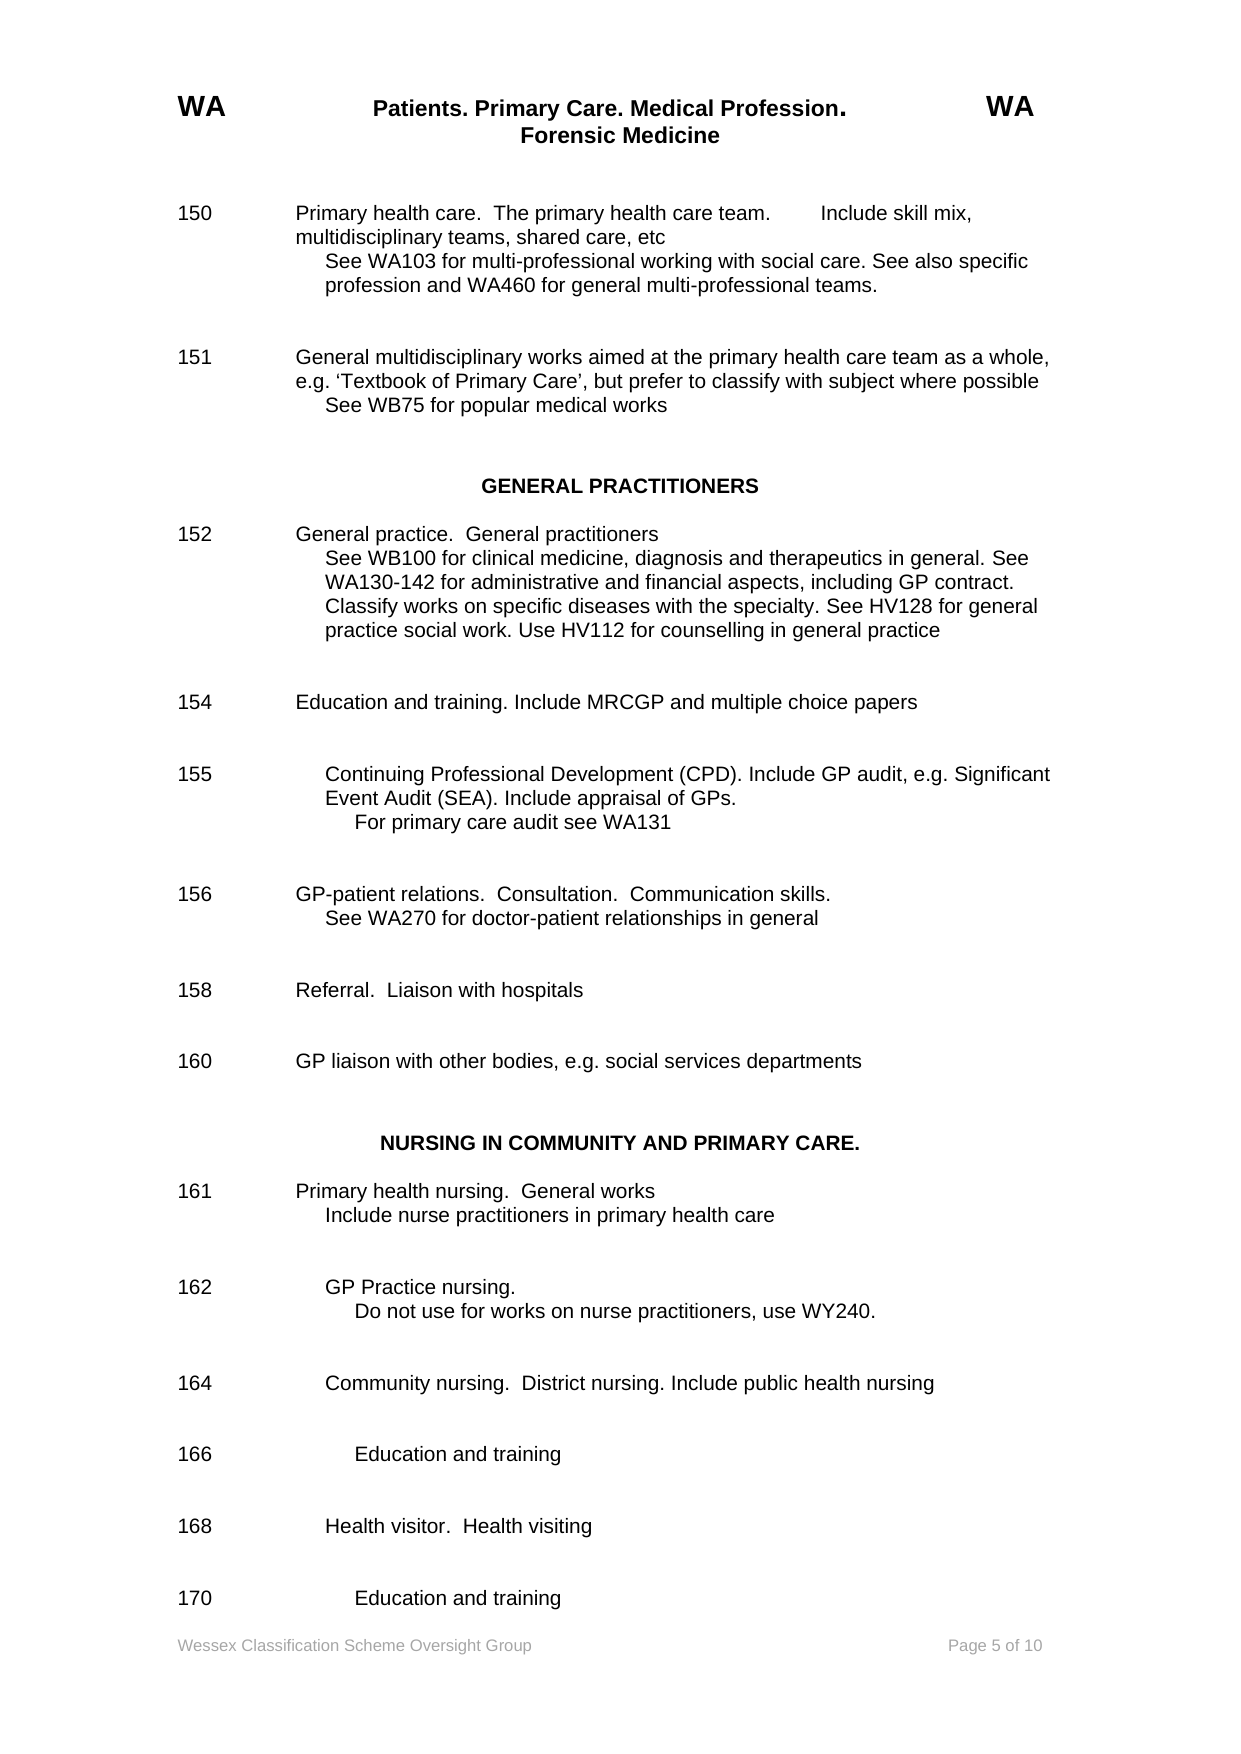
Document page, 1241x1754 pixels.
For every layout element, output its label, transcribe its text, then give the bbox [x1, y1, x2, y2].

text See WB100 for clinical medicine, diagnosis and therapeutics in general. See WA130-142 for administrative and financial aspects, including GP contract. Classify works on specific diseases with the specialty. See HV128 for general practice social work. Use HV112 for counselling in general practice [325, 546, 1063, 642]
text 155 Continuing Professional Development (CPD). Include GP audit, e.g. Significant Event Audit (SEA). Include appraisal of GPs. [177, 762, 1063, 810]
text For primary care audit see WA131 [177, 810, 1063, 834]
text 170 Education and training [177, 1586, 1063, 1610]
text See WA103 for multi-professional working with social care. See also specific profession and WA460 for general multi-professional teams. [207, 249, 1063, 297]
text GENERAL PRACTITIONERS [177, 474, 1063, 498]
text 162 GP Practice nursing. [177, 1274, 1063, 1298]
text Do not use for works on nurse practitioners, use WY240. [177, 1298, 1063, 1322]
text 164 Community nursing. District nursing. Include public health nursing [177, 1370, 1063, 1394]
text 166 Education and training [177, 1442, 1063, 1466]
text 150 Primary health care. The primary health care team. Include skill mix, multidisciplinary teams, shared care, etc [177, 201, 1063, 249]
text NURSING IN COMMUNITY AND PRIMARY CARE. [177, 1131, 1063, 1155]
text Include nurse practitioners in primary health care [177, 1203, 1063, 1227]
text 152 General practice. General practitioners [177, 522, 1063, 546]
text 154 Education and training. Include MRCGP and multiple choice papers [177, 690, 1063, 714]
text 160 GP liaison with other bodies, e.g. social services departments [177, 1049, 1063, 1073]
text 161 Primary health nursing. General works [177, 1179, 1063, 1203]
text See WA270 for doctor-patient relationships in general [177, 906, 1063, 929]
text 158 Referral. Liaison with hospitals [177, 977, 1063, 1001]
text e.g. ‘Textbook of Primary Care’, but prefer to classify with subject where possible [177, 369, 1063, 393]
text 151 General multidisciplinary works aimed at the primary health care team as a whole, [177, 345, 1063, 369]
text 168 Health visitor. Health visiting [177, 1514, 1063, 1538]
text See WB75 for popular medical works [177, 393, 1063, 417]
text 156 GP‑patient relations. Consultation. Communication skills. [177, 882, 1063, 906]
